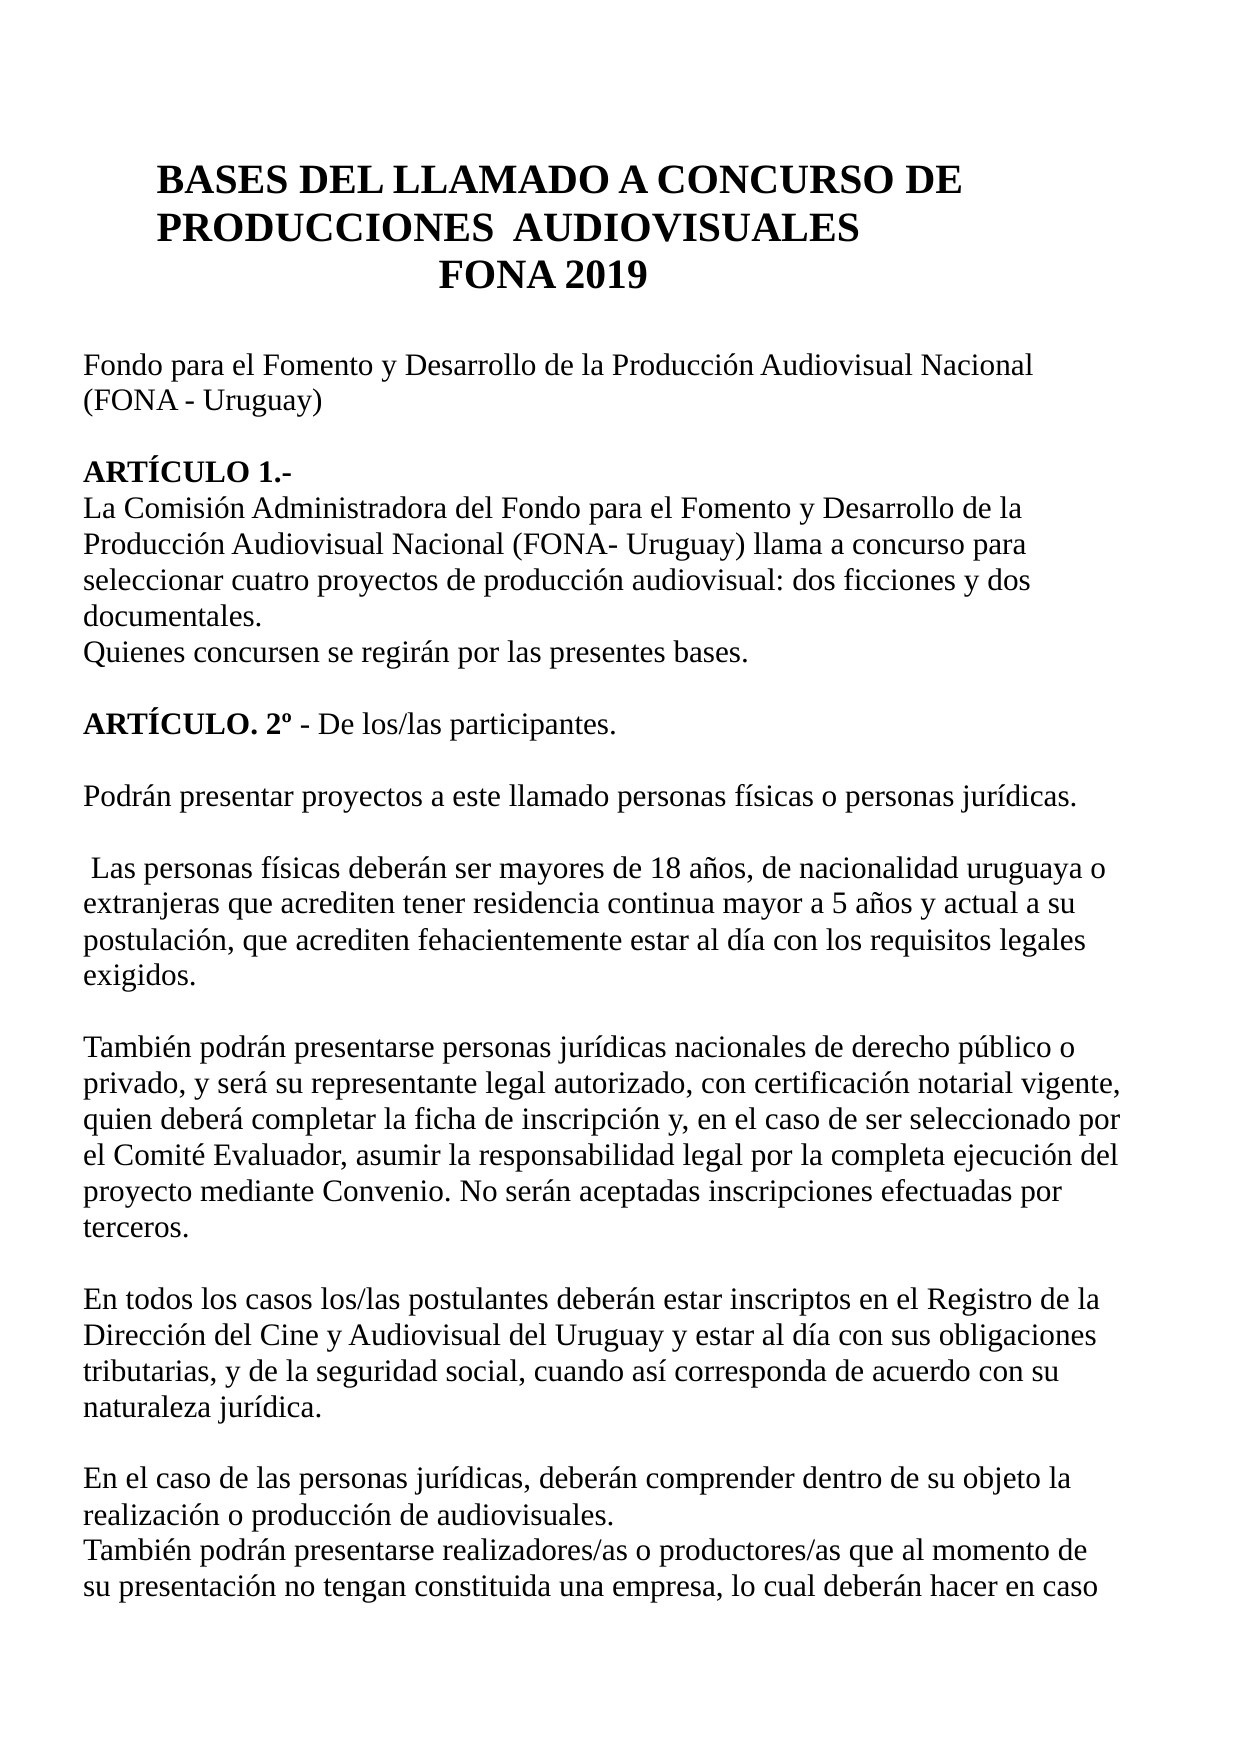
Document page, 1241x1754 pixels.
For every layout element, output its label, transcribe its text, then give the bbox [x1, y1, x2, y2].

text La Comisión Administradora del Fondo para el Fomento y Desarrollo de la Producción Audiovisual Nacional (FONA- Uruguay) llama a concurso para seleccionar cuatro proyectos de producción audiovisual: dos ficciones y dos documentales. [83, 489, 1122, 633]
text ARTÍCULO. 2º - De los/las participantes. [83, 705, 1122, 741]
text Podrán presentar proyectos a este llamado personas físicas o personas jurídicas. [83, 777, 1122, 813]
text También podrán presentarse realizadores/as o productores/as que al momento de su presentación no tengan constituida una empresa, lo cual deberán hacer en caso [83, 1532, 1122, 1603]
text ARTÍCULO 1.- [83, 453, 1122, 489]
text BASES DEL LLAMADO A CONCURSO DE PRODUCCIONES AUDIOVISUALES FONA 2019 [83, 154, 1122, 298]
text Quienes concursen se regirán por las presentes bases. [83, 633, 1122, 669]
text Las personas físicas deberán ser mayores de 18 años, de nacionalidad uruguaya o extranjeras que acrediten tener residencia continua mayor a 5 años y actual a su postulación, que acrediten fehacientemente estar al día con los requisitos legales exigidos. [83, 849, 1122, 993]
text En todos los casos los/las postulantes deberán estar inscriptos en el Registro de la Dirección del Cine y Audiovisual del Uruguay y estar al día con sus obligaciones tributarias, y de la seguridad social, cuando así corresponda de acuerdo con su naturaleza jurídica. [83, 1280, 1122, 1424]
text También podrán presentarse personas jurídicas nacionales de derecho público o privado, y será su representante legal autorizado, con certificación notarial vigente, quien deberá completar la ficha de inscripción y, en el caso de ser seleccionado por el Comité Evaluador, asumir la responsabilidad legal por la completa ejecución del proyecto mediante Convenio. No serán aceptadas inscripciones efectuadas por terceros. [83, 1028, 1122, 1244]
text Fondo para el Fomento y Desarrollo de la Producción Audiovisual Nacional (FONA - Uruguay) [83, 346, 1122, 418]
text En el caso de las personas jurídicas, deberán comprender dentro de su objeto la realización o producción de audiovisuales. [83, 1460, 1122, 1532]
